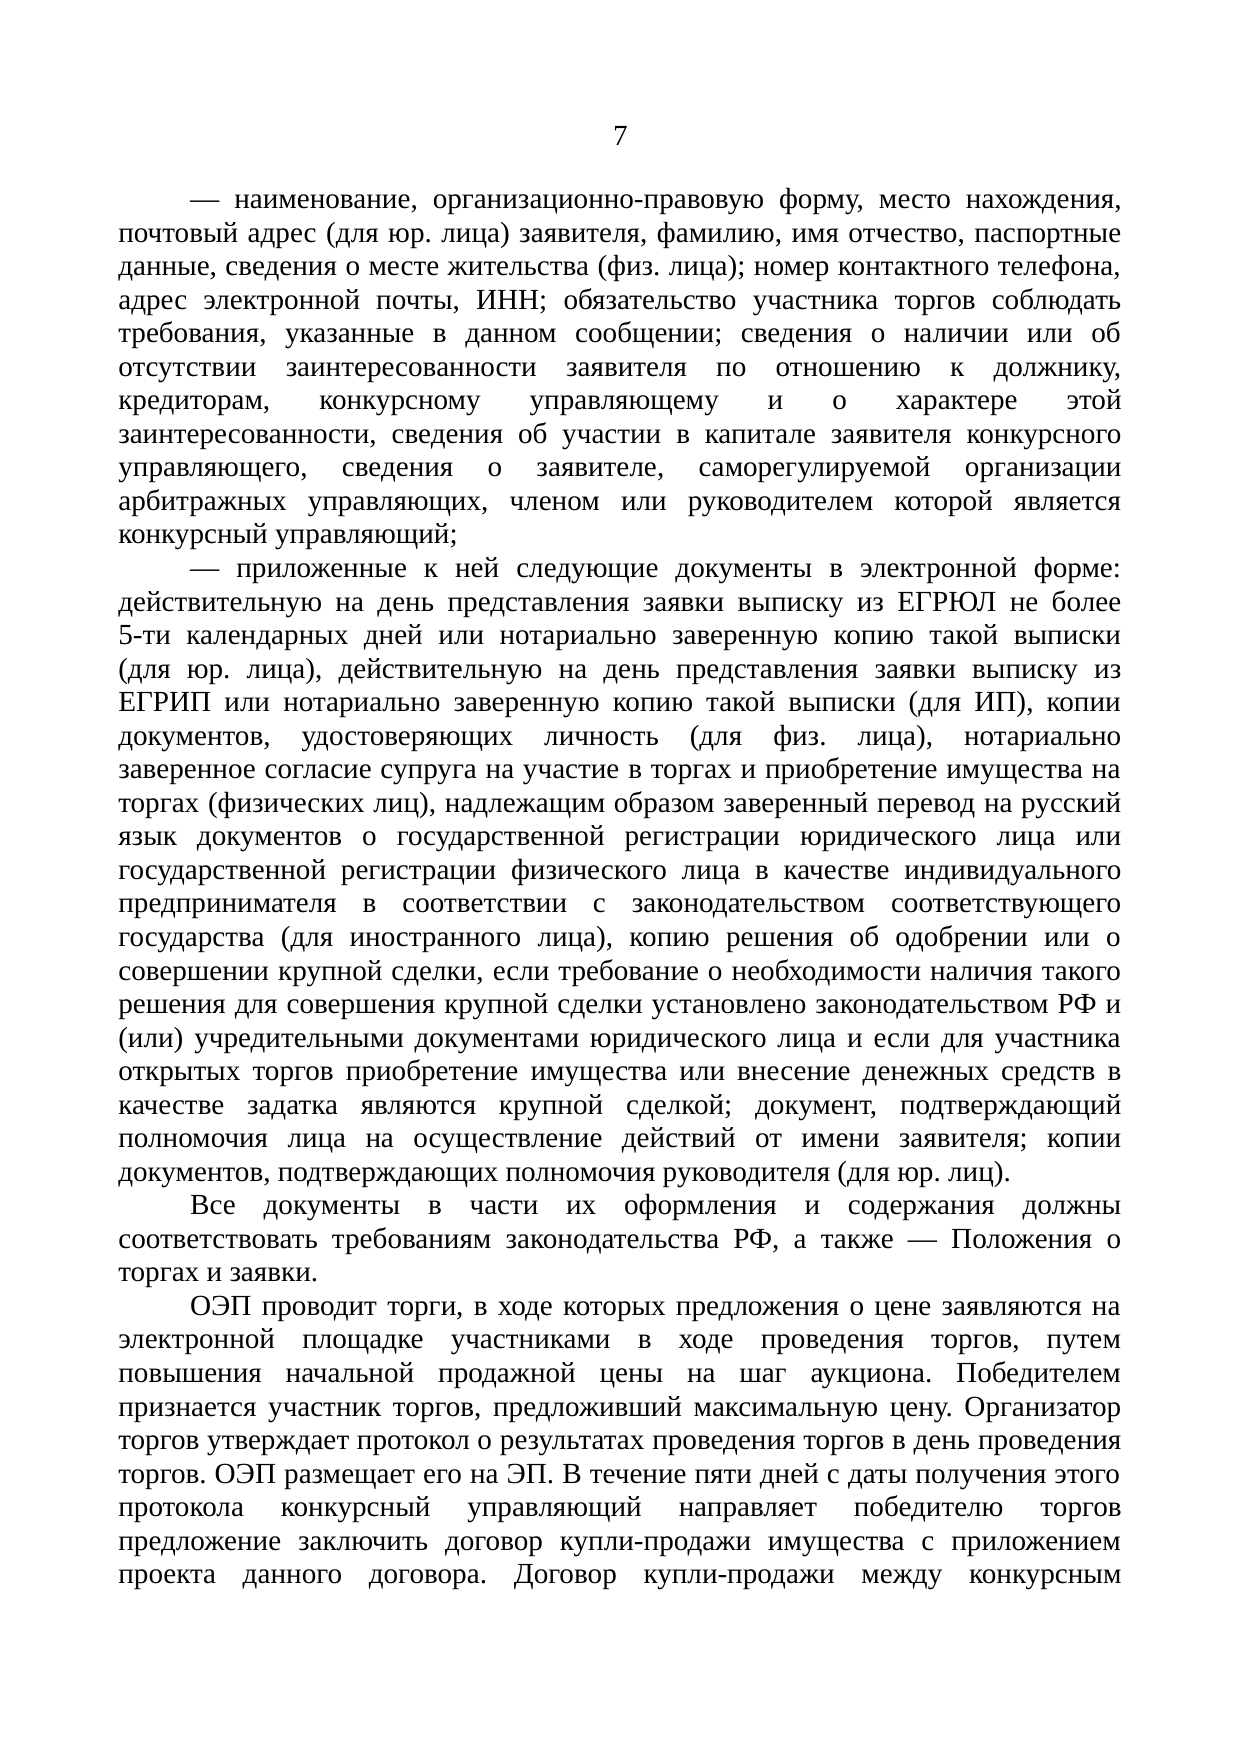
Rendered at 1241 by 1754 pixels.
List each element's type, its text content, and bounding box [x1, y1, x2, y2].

text — наименование, организационно-правовую форму, место нахождения, почтовый адрес (для юр. лица) заявителя, фамилию, имя отчество, паспортные данные, сведения о месте жительства (физ. лица); номер контактного телефона, адрес электронной почты, ИНН; обязательство участника торгов соблюдать требования, указанные в данном сообщении; сведения о наличии или об отсутствии заинтересованности заявителя по отношению к должнику, кредиторам, конкурсному управляющему и о характере этой заинтересованности, сведения об участии в капитале заявителя конкурсного управляющего, сведения о заявителе, саморегулируемой организации арбитражных управляющих, членом или руководителем которой является конкурсный управляющий; [118, 181, 1122, 550]
text ОЭП проводит торги, в ходе которых предложения о цене заявляются на электронной площадке участниками в ходе проведения торгов, путем повышения начальной продажной цены на шаг аукциона. Победителем признается участник торгов, предложивший максимальную цену. Организатор торгов утверждает протокол о результатах проведения торгов в день проведения торгов. ОЭП размещает его на ЭП. В течение пяти дней с даты получения этого протокола конкурсный управляющий направляет победителю торгов предложение заключить договор купли-продажи имущества с приложением проекта данного договора. Договор купли-продажи между конкурсным [118, 1288, 1122, 1590]
text Все документы в части их оформления и содержания должны соответствовать требованиям законодательства РФ, а также — Положения о торгах и заявки. [118, 1187, 1122, 1288]
text — приложенные к ней следующие документы в электронной форме: действительную на день представления заявки выписку из ЕГРЮЛ не более 5-ти календарных дней или нотариально заверенную копию такой выписки (для юр. лица), действительную на день представления заявки выписку из ЕГРИП или нотариально заверенную копию такой выписки (для ИП), копии документов, удостоверяющих личность (для физ. лица), нотариально заверенное согласие супруга на участие в торгах и приобретение имущества на торгах (физических лиц), надлежащим образом заверенный перевод на русский язык документов о государственной регистрации юридического лица или государственной регистрации физического лица в качестве индивидуального предпринимателя в соответствии с законодательством соответствующего государства (для иностранного лица), копию решения об одобрении или о совершении крупной сделки, если требование о необходимости наличия такого решения для совершения крупной сделки установлено законодательством РФ и (или) учредительными документами юридического лица и если для участника открытых торгов приобретение имущества или внесение денежных средств в качестве задатка являются крупной сделкой; документ, подтверждающий полномочия лица на осуществление действий от имени заявителя; копии документов, подтверждающих полномочия руководителя (для юр. лиц). [118, 550, 1122, 1187]
